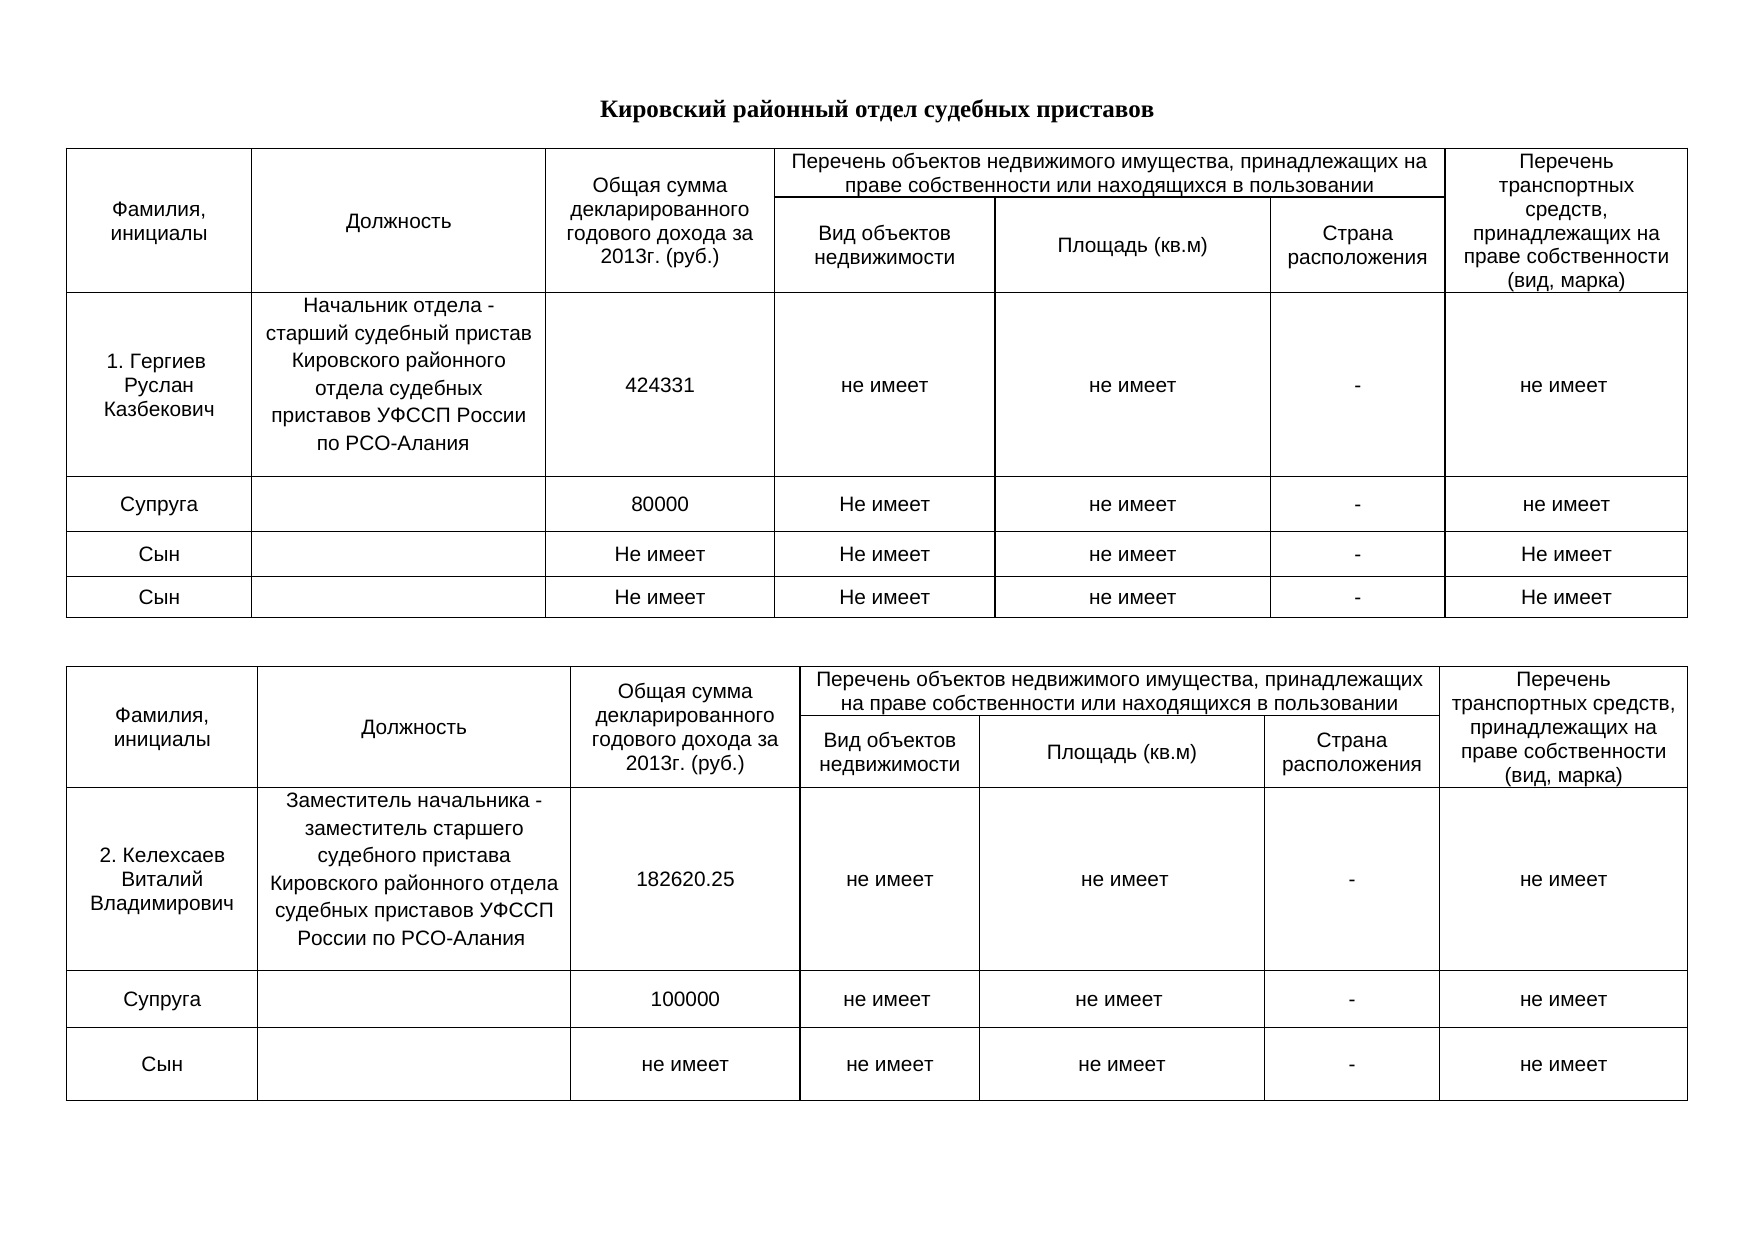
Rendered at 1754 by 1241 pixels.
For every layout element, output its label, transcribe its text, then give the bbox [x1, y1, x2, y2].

table_header Перечень объектов недвижимого имущества, принадлежащих на праве собственности или находящихся в пользовании [801, 667, 1439, 715]
table_cell [258, 1028, 570, 1100]
table_cell [252, 477, 545, 531]
table_header Общая сумма декларированного годового дохода за 2013г. (руб.) [571, 667, 799, 787]
table_cell не имеет [801, 971, 979, 1027]
table_cell супруга [67, 477, 251, 531]
table_cell 182620.25 [571, 788, 799, 970]
table_cell Площадь (кв.м) [980, 716, 1264, 787]
table_cell не имеет [1440, 971, 1687, 1027]
table_header Должность [258, 667, 570, 787]
text Кировский районный отдел судебных приставов [118, 94, 1636, 122]
table_cell Вид объектов недвижимости [775, 198, 994, 292]
table_cell не имеет [801, 788, 979, 970]
table_header Фамилия, инициалы [67, 667, 257, 787]
table_cell не имеет [801, 1028, 979, 1100]
table_cell Не имеет [546, 577, 774, 617]
table_cell не имеет [980, 788, 1264, 970]
table_cell не имеет [980, 971, 1264, 1027]
table_header Перечень объектов недвижимого имущества, принадлежащих на праве собственности или находящихся в пользовании [775, 149, 1444, 196]
table_cell - [1265, 971, 1439, 1027]
table_cell Не имеет [1446, 577, 1687, 617]
table_cell Заместитель начальника - заместитель старшего судебного пристава Кировского районного отдела судебных приставов УФССП России по РСО-Алания [258, 788, 570, 970]
table_cell Не имеет [1446, 532, 1687, 576]
table_cell 2. Келехсаев Виталий Владимирович [67, 788, 257, 970]
table_cell супруга [67, 971, 257, 1027]
table_cell не имеет [1440, 1028, 1687, 1100]
table_cell не имеет [996, 577, 1270, 617]
table_cell не имеет [996, 293, 1270, 476]
table_cell не имеет [775, 293, 994, 476]
table_cell Не имеет [775, 577, 994, 617]
table_cell не имеет [1446, 293, 1687, 476]
table_cell Сын [67, 532, 251, 576]
table_cell [258, 971, 570, 1027]
table_cell Площадь (кв.м) [996, 198, 1270, 292]
table_cell не имеет [996, 532, 1270, 576]
table_cell Не имеет [775, 477, 994, 531]
table_cell 1. Гергиев Руслан Казбекович [67, 293, 251, 476]
table_header Должность [252, 149, 545, 292]
table_cell [252, 532, 545, 576]
table_cell - [1271, 532, 1444, 576]
table_cell не имеет [1446, 477, 1687, 531]
table_cell 424331 [546, 293, 774, 476]
table_cell Вид объектов недвижимости [801, 716, 979, 787]
table_cell [252, 577, 545, 617]
table_header Перечень транспортных средств, принадлежащих на праве собственности (вид, марка) [1440, 667, 1687, 787]
table_header Общая сумма декларированного годового дохода за 2013г. (руб.) [546, 149, 774, 292]
table_cell Страна расположения [1265, 716, 1439, 787]
table_cell - [1271, 293, 1444, 476]
table_cell Начальник отдела - старший судебный пристав Кировского районного отдела судебных приставов УФССП России по РСО-Алания [252, 293, 545, 476]
table_header Фамилия, инициалы [67, 149, 251, 292]
table_cell не имеет [1440, 788, 1687, 970]
table_cell не имеет [996, 477, 1270, 531]
table_cell не имеет [980, 1028, 1264, 1100]
table_cell сын [67, 1028, 257, 1100]
table_cell - [1271, 477, 1444, 531]
table_cell Сын [67, 577, 251, 617]
table_cell - [1265, 788, 1439, 970]
table_cell Не имеет [546, 532, 774, 576]
table_cell 100000 [571, 971, 799, 1027]
table_cell Не имеет [775, 532, 994, 576]
table_header Перечень транспортных средств, принадлежащих на праве собственности (вид, марка) [1446, 149, 1687, 292]
table_cell - [1265, 1028, 1439, 1100]
table_cell не имеет [571, 1028, 799, 1100]
table_cell Страна расположения [1271, 198, 1444, 292]
table_cell 80000 [546, 477, 774, 531]
table_cell - [1271, 577, 1444, 617]
